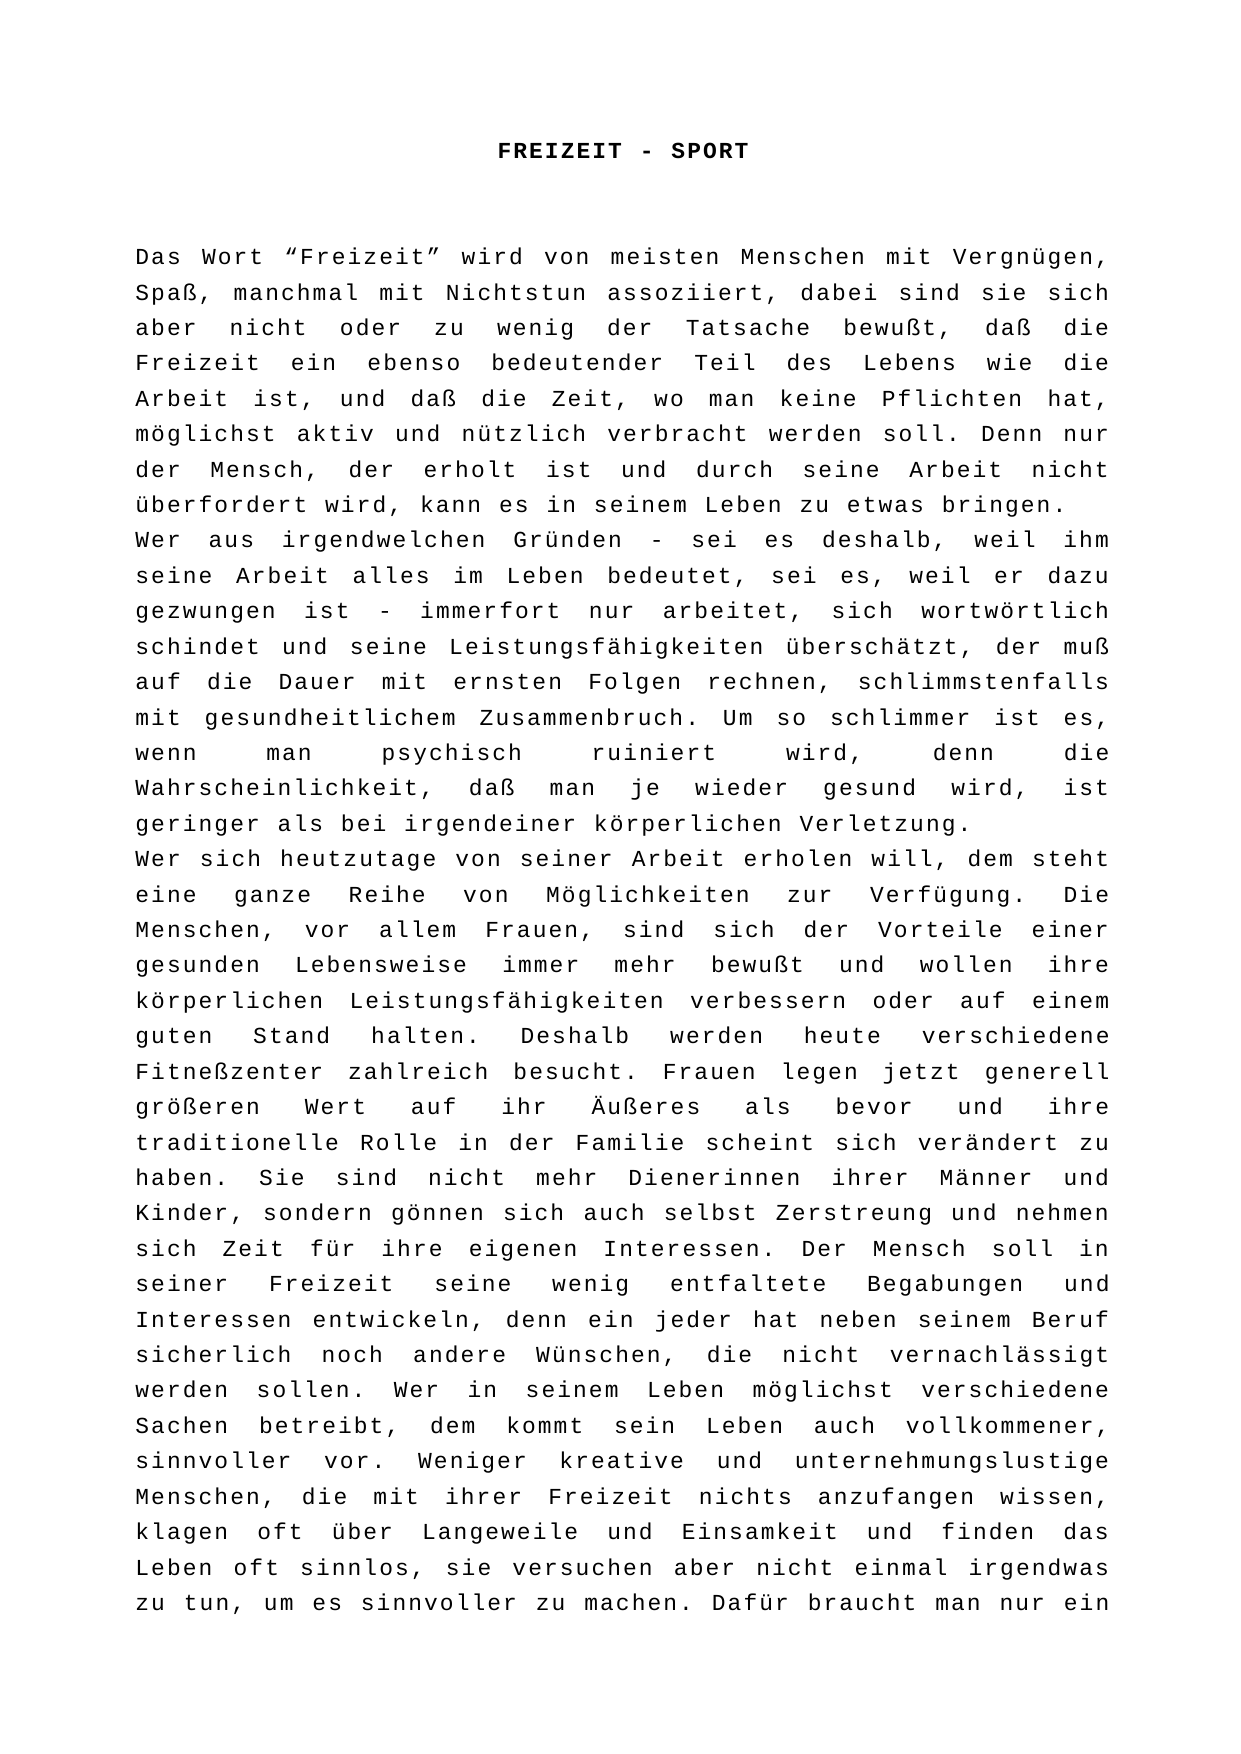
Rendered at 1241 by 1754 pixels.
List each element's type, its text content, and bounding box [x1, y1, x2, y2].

text Wer sich heutzutage von seiner Arbeit erholen will, dem steht eine ganze Reihe von Möglichkeiten zur Verfügung. Die Menschen, vor allem Frauen, sind sich der Vorteile einer gesunden Lebensweise immer mehr bewußt und wollen ihre körperlichen Leistungsfähigkeiten verbessern oder auf einem guten Stand halten. Deshalb werden heute verschiedene Fitneßzenter zahlreich besucht. Frauen legen jetzt generell größeren Wert auf ihr Äußeres als bevor und ihre traditionelle Rolle in der Familie scheint sich verändert zu haben. Sie sind nicht mehr Dienerinnen ihrer Männer und Kinder, sondern gönnen sich auch selbst Zerstreung und nehmen sich Zeit für ihre eigenen Interessen. Der Mensch soll in seiner Freizeit seine wenig entfaltete Begabungen und Interessen entwickeln, denn ein jeder hat neben seinem Beruf sicherlich noch andere Wünschen, die nicht vernachlässigt werden sollen. Wer in seinem Leben möglichst verschiedene Sachen betreibt, dem kommt sein Leben auch vollkommener, sinnvoller vor. Weniger kreative und unternehmungslustige Menschen, die mit ihrer Freizeit nichts anzufangen wissen, klagen oft über Langeweile und Einsamkeit und finden das Leben oft sinnlos, sie versuchen aber nicht einmal irgendwas zu tun, um es sinnvoller zu machen. Dafür braucht man nur ein [135, 838, 1110, 1617]
text FREIZEIT - SPORT [135, 130, 1110, 165]
text Das Wort “Freizeit” wird von meisten Menschen mit Vergnügen, Spaß, manchmal mit Nichtstun assoziiert, dabei sind sie sich aber nicht oder zu wenig der Tatsache bewußt, daß die Freizeit ein ebenso bedeutender Teil des Lebens wie die Arbeit ist, und daß die Zeit, wo man keine Pflichten hat, möglichst aktiv und nützlich verbracht werden soll. Denn nur der Mensch, der erholt ist und durch seine Arbeit nicht überfordert wird, kann es in seinem Leben zu etwas bringen. [135, 236, 1110, 519]
text Wer aus irgendwelchen Gründen - sei es deshalb, weil ihm seine Arbeit alles im Leben bedeutet, sei es, weil er dazu gezwungen ist - immerfort nur arbeitet, sich wortwörtlich schindet und seine Leistungsfähigkeiten überschätzt, der muß auf die Dauer mit ernsten Folgen rechnen, schlimmstenfalls mit gesundheitlichem Zusammenbruch. Um so schlimmer ist es, wenn man psychisch ruiniert wird, denn die Wahrscheinlichkeit, daß man je wieder gesund wird, ist geringer als bei irgendeiner körperlichen Verletzung. [135, 519, 1110, 838]
